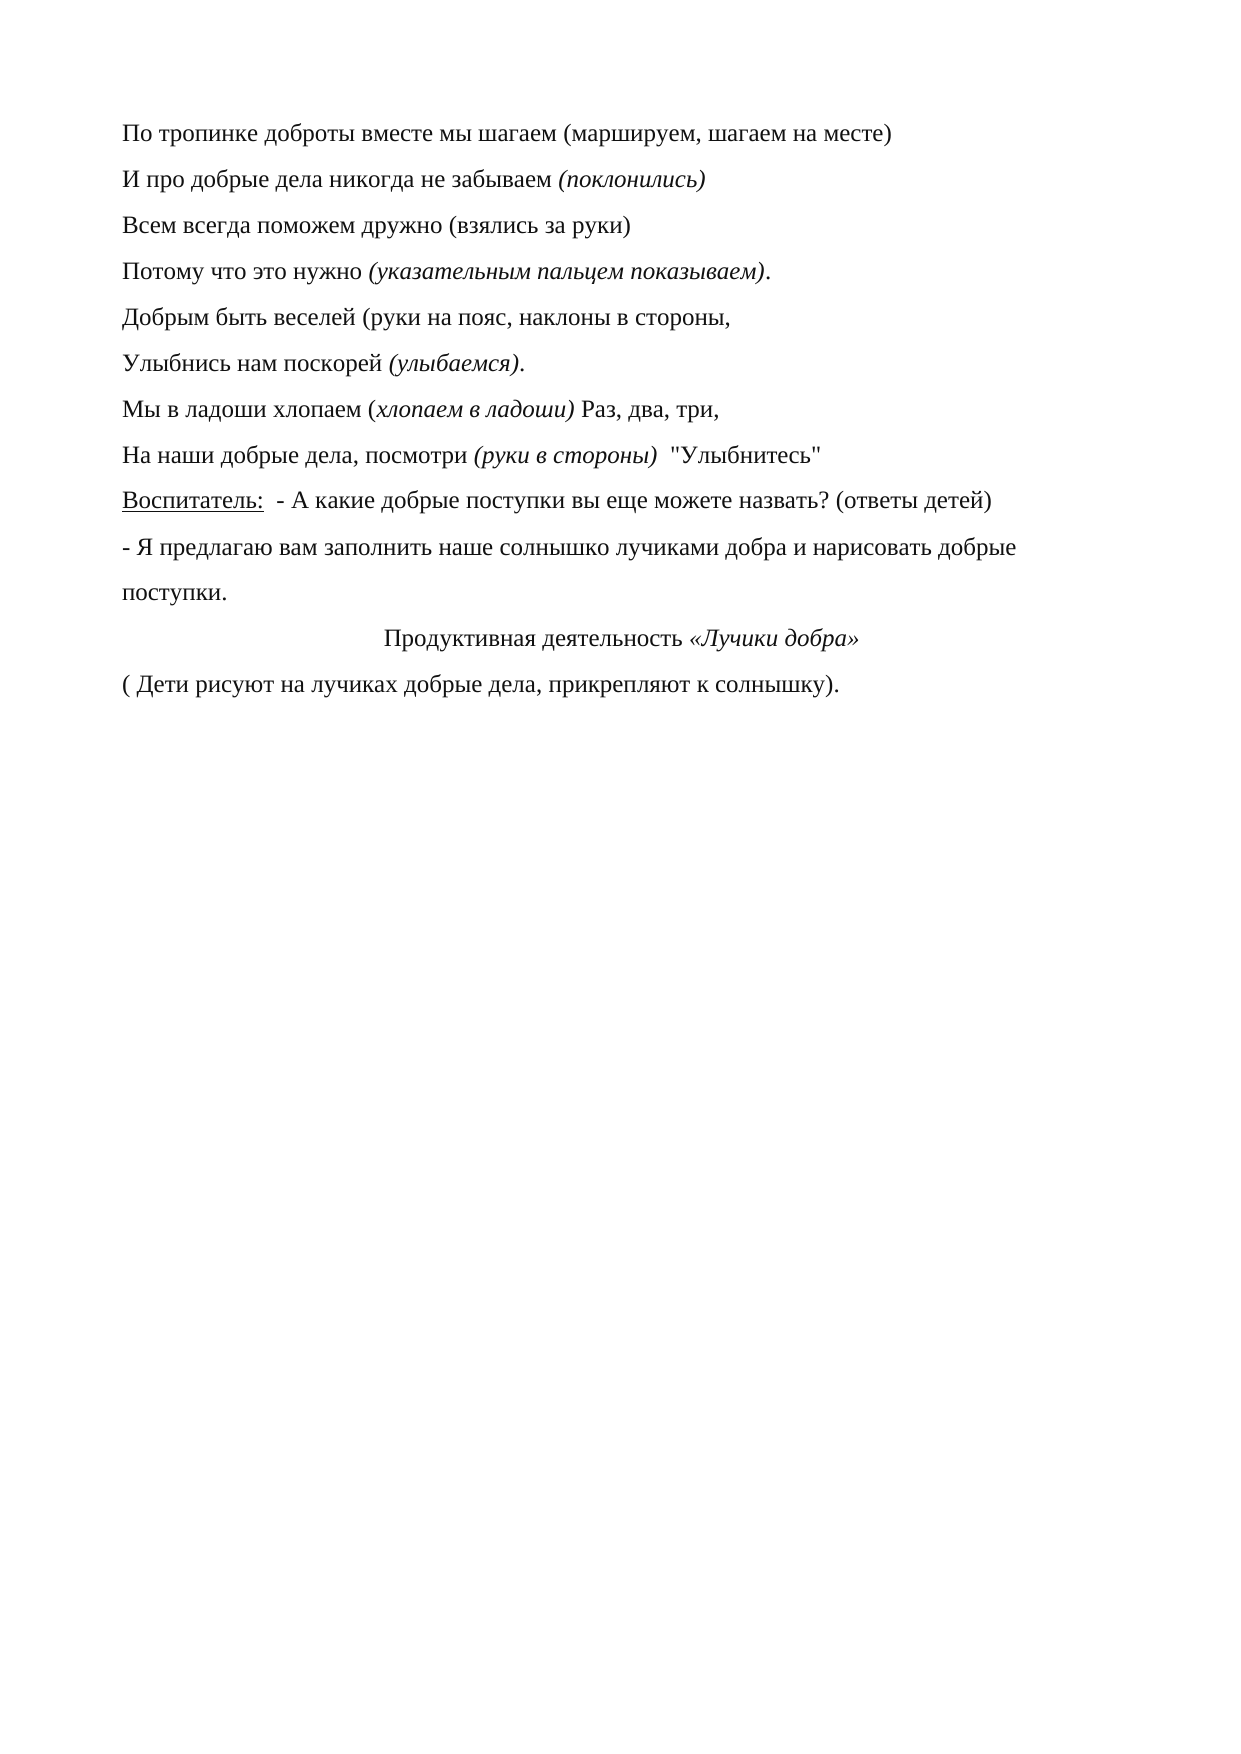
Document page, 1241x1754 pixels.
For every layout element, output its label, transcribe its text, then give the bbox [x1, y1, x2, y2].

text Мы в ладоши хлопаем (хлопаем в ладоши) Раз, два, три, [122, 394, 1123, 422]
text На наши добрые дела, посмотри (руки в стороны) "Улыбнитесь" [122, 440, 1123, 468]
text Продуктивная деятельность «Лучики добра» [122, 623, 1123, 652]
list Воспитатель: - А какие добрые поступки вы еще можете назвать? (ответы детей) [122, 486, 1123, 514]
text ( Дети рисуют на лучиках добрые дела, прикрепляют к солнышку). [122, 669, 1123, 698]
text Потому что это нужно (указательным пальцем показываем). [122, 256, 1123, 285]
text Улыбнись нам поскорей (улыбаемся). [122, 348, 1123, 377]
list - Я предлагаю вам заполнить наше солнышко лучиками добра и нарисовать добрые поступки. [122, 532, 1123, 606]
text Всем всегда поможем дружно (взялись за руки) [122, 210, 1123, 239]
text По тропинке доброты вместе мы шагаем (маршируем, шагаем на месте) [122, 118, 1123, 147]
text И про добрые дела никогда не забываем (поклонились) [122, 164, 1123, 193]
text Добрым быть веселей (руки на пояс, наклоны в стороны, [122, 302, 1123, 331]
